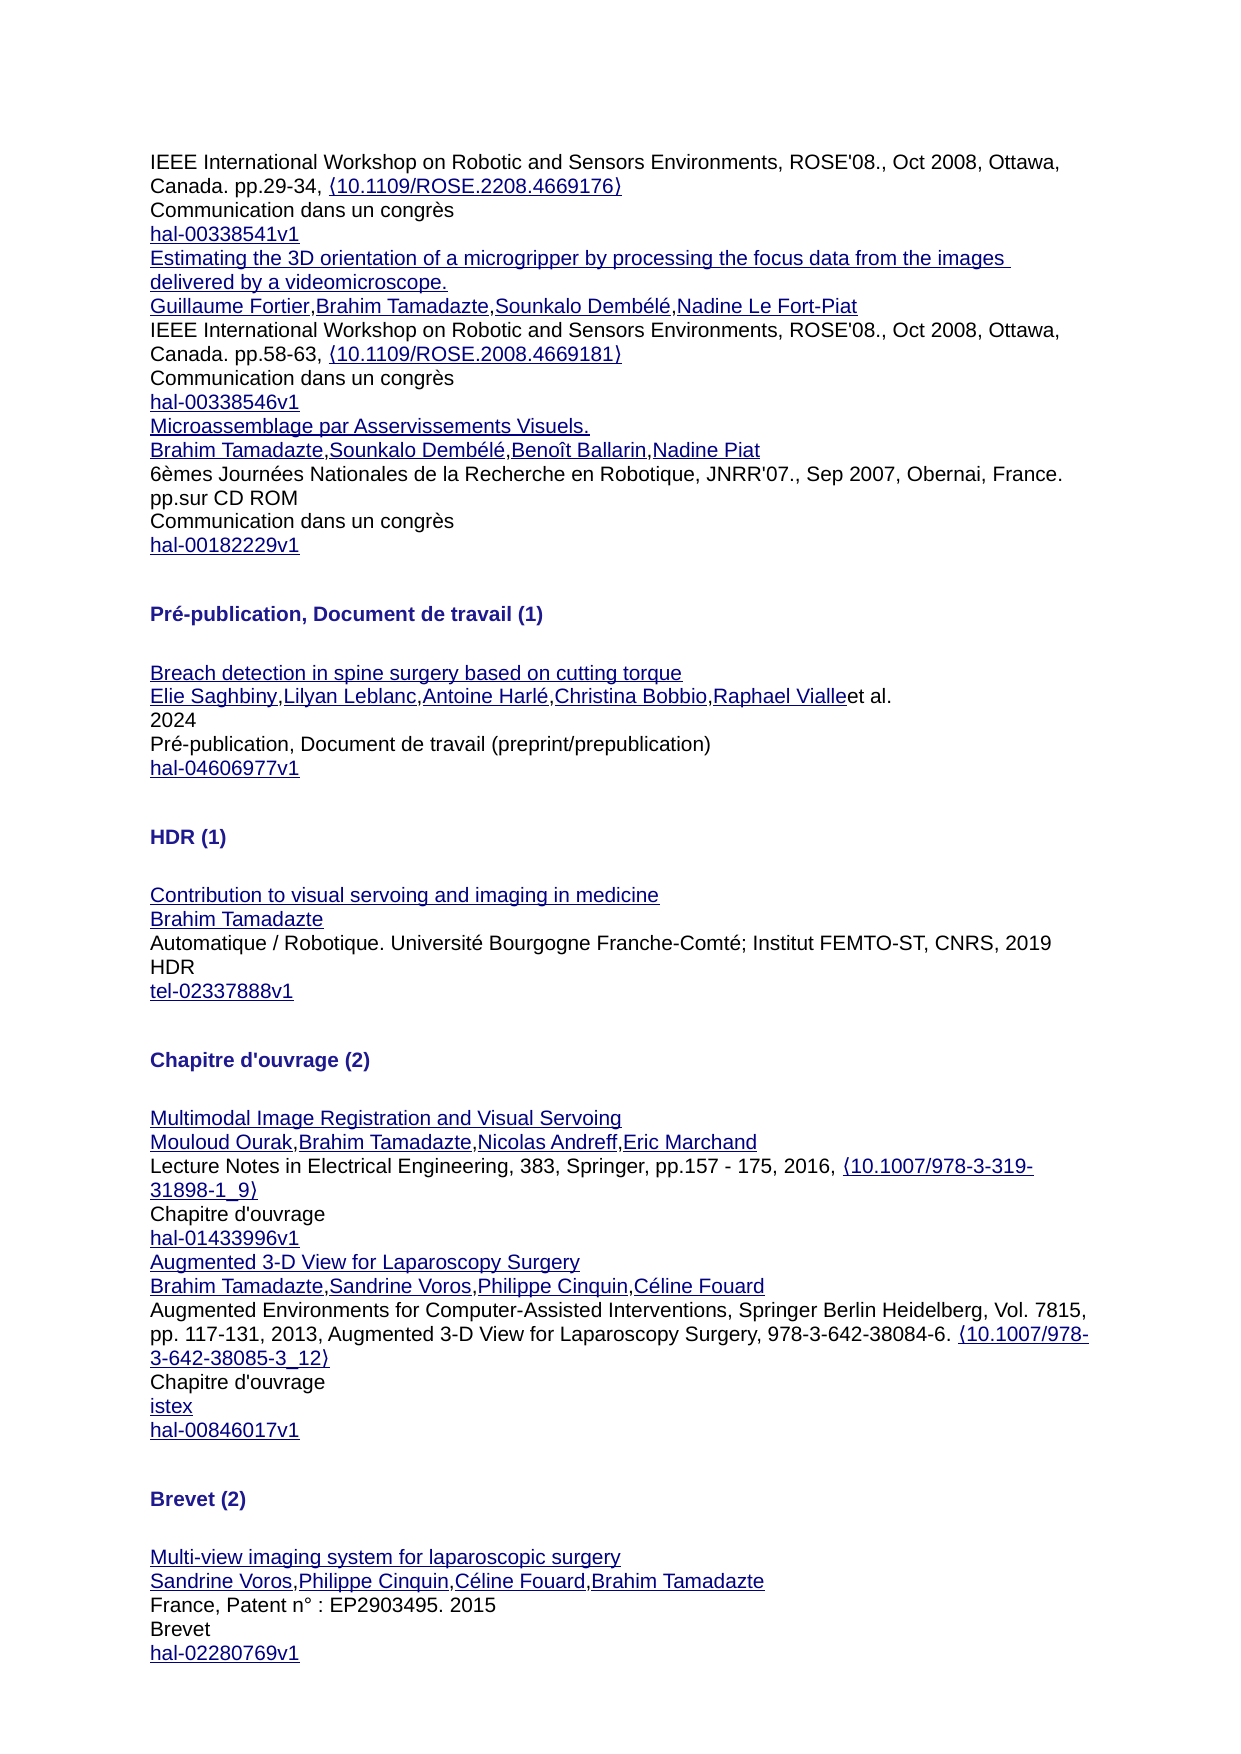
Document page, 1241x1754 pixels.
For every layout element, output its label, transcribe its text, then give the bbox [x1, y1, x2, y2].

subtitle Brevet (2) [150, 1486, 1090, 1510]
subtitle Chapitre d'ouvrage (2) [150, 1048, 1090, 1072]
subtitle HDR (1) [150, 825, 1090, 849]
table_header Multi-view imaging system for laparoscopic surgery Sandrine Voros,Philippe Cinquin,Céline Fouard,Brahim Tamadazte France, Patent n° : EP2903495. 2015 Brevet hal-02280769v1 [150, 1545, 1090, 1664]
table_header Breach detection in spine surgery based on cutting torque Elie Saghbiny,Lilyan Leblanc,Antoine Harlé,Christina Bobbio,Raphael Vialleet al. 2024 Pré-publication, Document de travail (preprint/prepublication) hal-04606977v1 [150, 660, 1090, 780]
table_cell IEEE International Workshop on Robotic and Sensors Environments, ROSE'08., Oct 2008, Ottawa, Canada. pp.29-34, ⟨10.1109/ROSE.2208.4669176⟩ Communication dans un congrès hal-00338541v1 [150, 150, 1090, 246]
table_cell Estimating the 3D orientation of a microgripper by processing the focus data from the images delivered by a videomicroscope. Guillaume Fortier,Brahim Tamadazte,Sounkalo Dembélé,Nadine Le Fort-Piat IEEE International Workshop on Robotic and Sensors Environments, ROSE'08., Oct 2008, Ottawa, Canada. pp.58-63, ⟨10.1109/ROSE.2008.4669181⟩ Communication dans un congrès hal-00338546v1 [150, 246, 1090, 413]
table_header Multimodal Image Registration and Visual Servoing Mouloud Ourak,Brahim Tamadazte,Nicolas Andreff,Eric Marchand Lecture Notes in Electrical Engineering, 383, Springer, pp.157 - 175, 2016, ⟨10.1007/978-3-319-31898-1_9⟩ Chapitre d'ouvrage hal-01433996v1 [150, 1106, 1090, 1250]
subtitle Pré-publication, Document de travail (1) [150, 602, 1090, 626]
table_cell Augmented 3-D View for Laparoscopy Surgery Brahim Tamadazte,Sandrine Voros,Philippe Cinquin,Céline Fouard Augmented Environments for Computer-Assisted Interventions, Springer Berlin Heidelberg, Vol. 7815, pp. 117-131, 2013, Augmented 3-D View for Laparoscopy Surgery, 978-3-642-38084-6. ⟨10.1007/978-3-642-38085-3_12⟩ Chapitre d'ouvrage istex hal-00846017v1 [150, 1250, 1090, 1442]
table_cell Microassemblage par Asservissements Visuels. Brahim Tamadazte,Sounkalo Dembélé,Benoît Ballarin,Nadine Piat 6èmes Journées Nationales de la Recherche en Robotique, JNRR'07., Sep 2007, Obernai, France. pp.sur CD ROM Communication dans un congrès hal-00182229v1 [150, 414, 1090, 557]
table_header Contribution to visual servoing and imaging in medicine Brahim Tamadazte Automatique / Robotique. Université Bourgogne Franche-Comté; Institut FEMTO-ST, CNRS, 2019 HDR tel-02337888v1 [150, 883, 1090, 1003]
